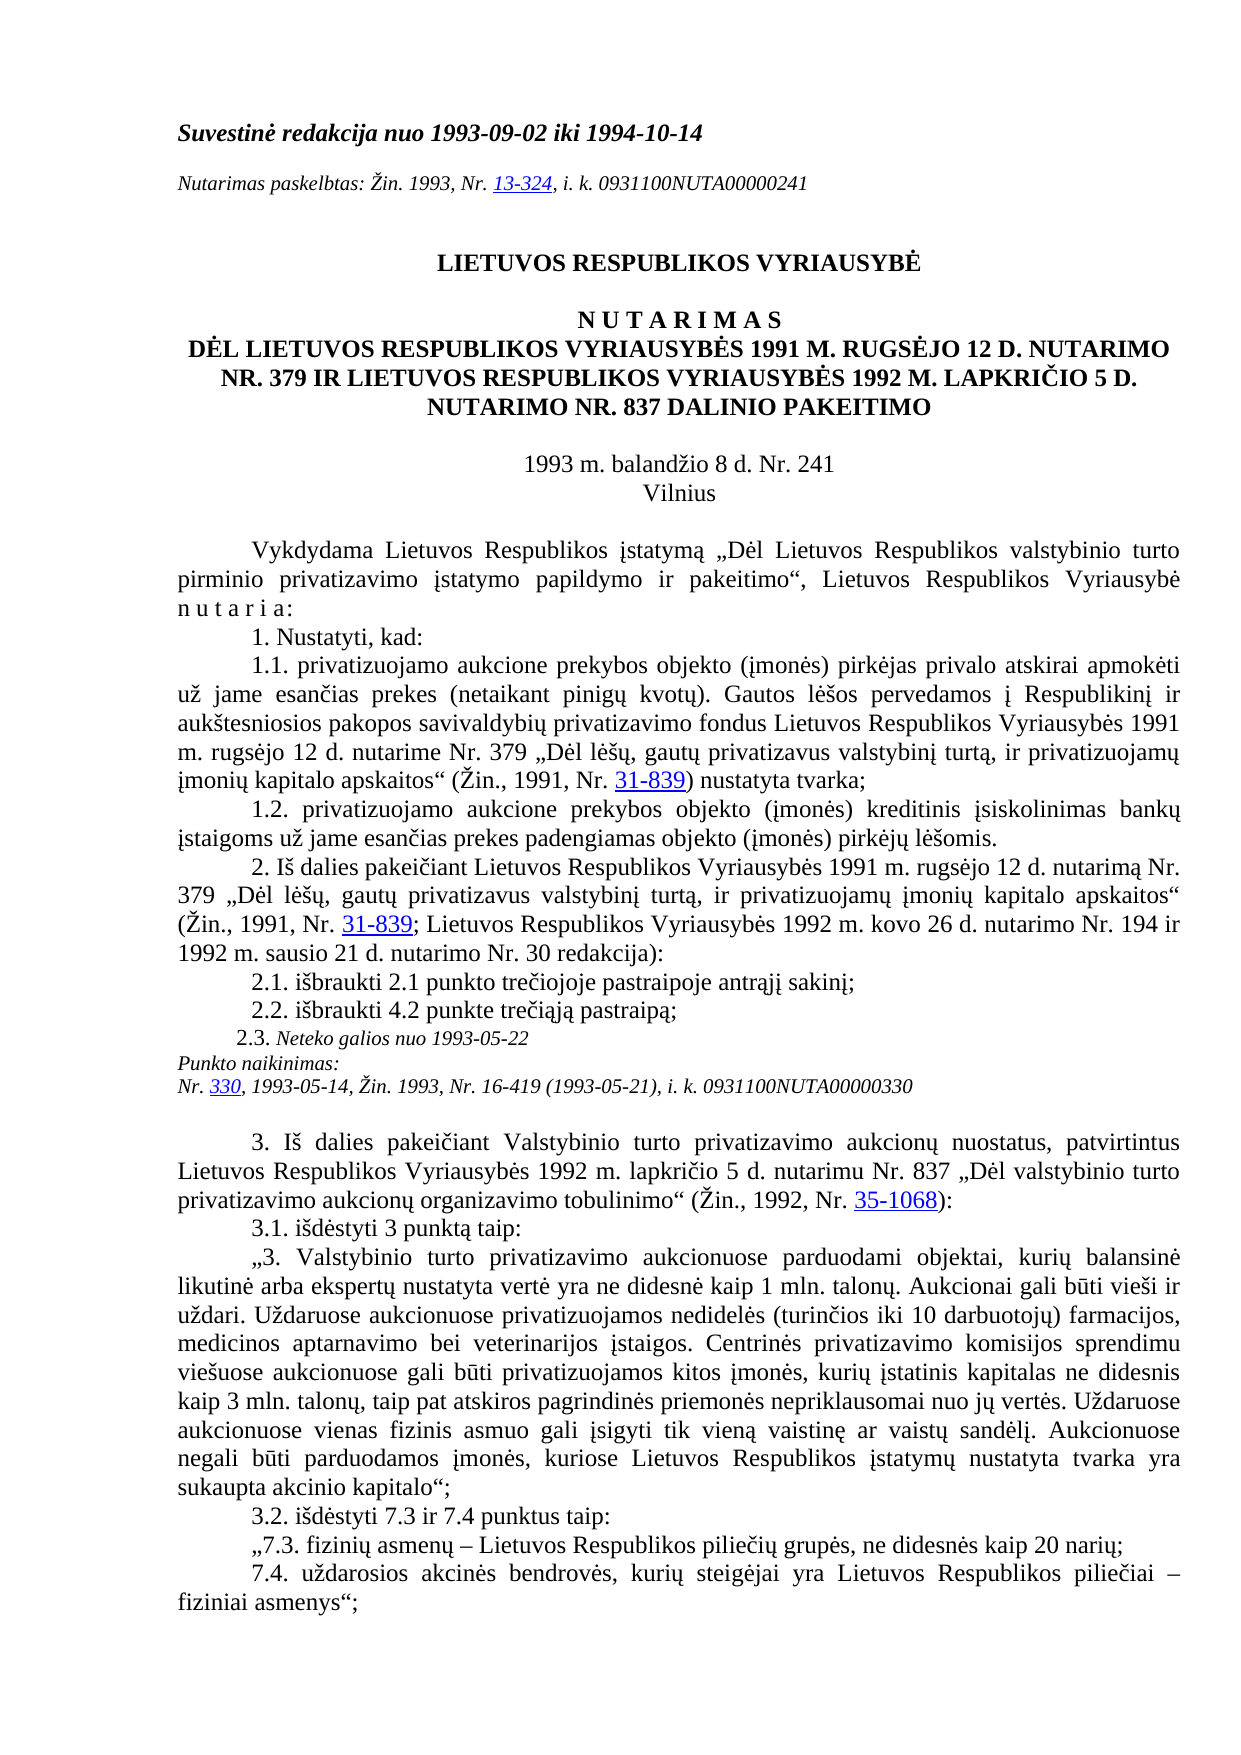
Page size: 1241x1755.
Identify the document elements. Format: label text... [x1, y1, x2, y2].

text 2.3. Neteko galios nuo 1993-05-22 [177, 1024, 1181, 1050]
text „3. Valstybinio turto privatizavimo aukcionuose parduodami objektai, kurių balansinė likutinė arba ekspertų nustatyta vertė yra ne didesnė kaip 1 mln. talonų. Aukcionai gali būti vieši ir uždari. Uždaruose aukcionuose privatizuojamos nedidelės (turinčios iki 10 darbuotojų) farmacijos, medicinos aptarnavimo bei veterinarijos įstaigos. Centrinės privatizavimo komisijos sprendimu viešuose aukcionuose gali būti privatizuojamos kitos įmonės, kurių įstatinis kapitalas ne didesnis kaip 3 mln. talonų, taip pat atskiros pagrindinės priemonės nepriklausomai nuo jų vertės. Uždaruose aukcionuose vienas fizinis asmuo gali įsigyti tik vieną vaistinę ar vaistų sandėlį. Aukcionuose negali būti parduodamos įmonės, kuriose Lietuvos Respublikos įstatymų nustatyta tvarka yra sukaupta akcinio kapitalo“; [177, 1242, 1181, 1501]
text 1.1. privatizuojamo aukcione prekybos objekto (įmonės) pirkėjas privalo atskirai apmokėti už jame esančias prekes (netaikant pinigų kvotų). Gautos lėšos pervedamos į Respublikinį ir aukštesniosios pakopos savivaldybių privatizavimo fondus Lietuvos Respublikos Vyriausybės 1991 m. rugsėjo 12 d. nutarime Nr. 379 „Dėl lėšų, gautų privatizavus valstybinį turtą, ir privatizuojamų įmonių kapitalo apskaitos“ (Žin., 1991, Nr. 31-839) nustatyta tvarka; [177, 650, 1181, 794]
text 3.2. išdėstyti 7.3 ir 7.4 punktus taip: [177, 1501, 1181, 1530]
text 2.2. išbraukti 4.2 punkte trečiąją pastraipą; [177, 995, 1181, 1024]
text 1. Nustatyti, kad: [177, 622, 1181, 650]
text 3. Iš dalies pakeičiant Valstybinio turto privatizavimo aukcionų nuostatus, patvirtintus Lietuvos Respublikos Vyriausybės 1992 m. lapkričio 5 d. nutarimu Nr. 837 „Dėl valstybinio turto privatizavimo aukcionų organizavimo tobulinimo“ (Žin., 1992, Nr. 35-1068): [177, 1127, 1181, 1213]
text N U T A R I M A S [177, 305, 1181, 334]
text 1.2. privatizuojamo aukcione prekybos objekto (įmonės) kreditinis įsiskolinimas bankų įstaigoms už jame esančias prekes padengiamas objekto (įmonės) pirkėjų lėšomis. [177, 794, 1181, 852]
text DĖL LIETUVOS RESPUBLIKOS VYRIAUSYBĖS 1991 M. RUGSĖJO 12 D. NUTARIMO NR. 379 IR LIETUVOS RESPUBLIKOS VYRIAUSYBĖS 1992 M. LAPKRIČIO 5 D. NUTARIMO NR. 837 DALINIO PAKEITIMO [177, 334, 1181, 420]
text 3.1. išdėstyti 3 punktą taip: [177, 1213, 1181, 1242]
text Nr. 330, 1993-05-14, Žin. 1993, Nr. 16-419 (1993-05-21), i. k. 0931100NUTA00000330 [177, 1074, 1181, 1098]
text 2. Iš dalies pakeičiant Lietuvos Respublikos Vyriausybės 1991 m. rugsėjo 12 d. nutarimą Nr. 379 „Dėl lėšų, gautų privatizavus valstybinį turtą, ir privatizuojamų įmonių kapitalo apskaitos“ (Žin., 1991, Nr. 31-839; Lietuvos Respublikos Vyriausybės 1992 m. kovo 26 d. nutarimo Nr. 194 ir 1992 m. sausio 21 d. nutarimo Nr. 30 redakcija): [177, 852, 1181, 967]
text 2.1. išbraukti 2.1 punkto trečiojoje pastraipoje antrąjį sakinį; [177, 967, 1181, 995]
text 1993 m. balandžio 8 d. Nr. 241 [177, 449, 1181, 478]
text Vilnius [177, 478, 1181, 507]
text Suvestinė redakcija nuo 1993-09-02 iki 1994-10-14 [177, 118, 1181, 147]
text LIETUVOS RESPUBLIKOS VYRIAUSYBĖ [177, 248, 1181, 277]
text 7.4. uždarosios akcinės bendrovės, kurių steigėjai yra Lietuvos Respublikos piliečiai – fiziniai asmenys“; [177, 1558, 1181, 1616]
text Punkto naikinimas: [177, 1050, 1181, 1074]
text „7.3. fizinių asmenų – Lietuvos Respublikos piliečių grupės, ne didesnės kaip 20 narių; [177, 1530, 1181, 1558]
text Nutarimas paskelbtas: Žin. 1993, Nr. 13-324, i. k. 0931100NUTA00000241 [177, 171, 1181, 195]
text Vykdydama Lietuvos Respublikos įstatymą „Dėl Lietuvos Respublikos valstybinio turto pirminio privatizavimo įstatymo papildymo ir pakeitimo“, Lietuvos Respublikos Vyriausybė nutaria: [177, 535, 1181, 622]
